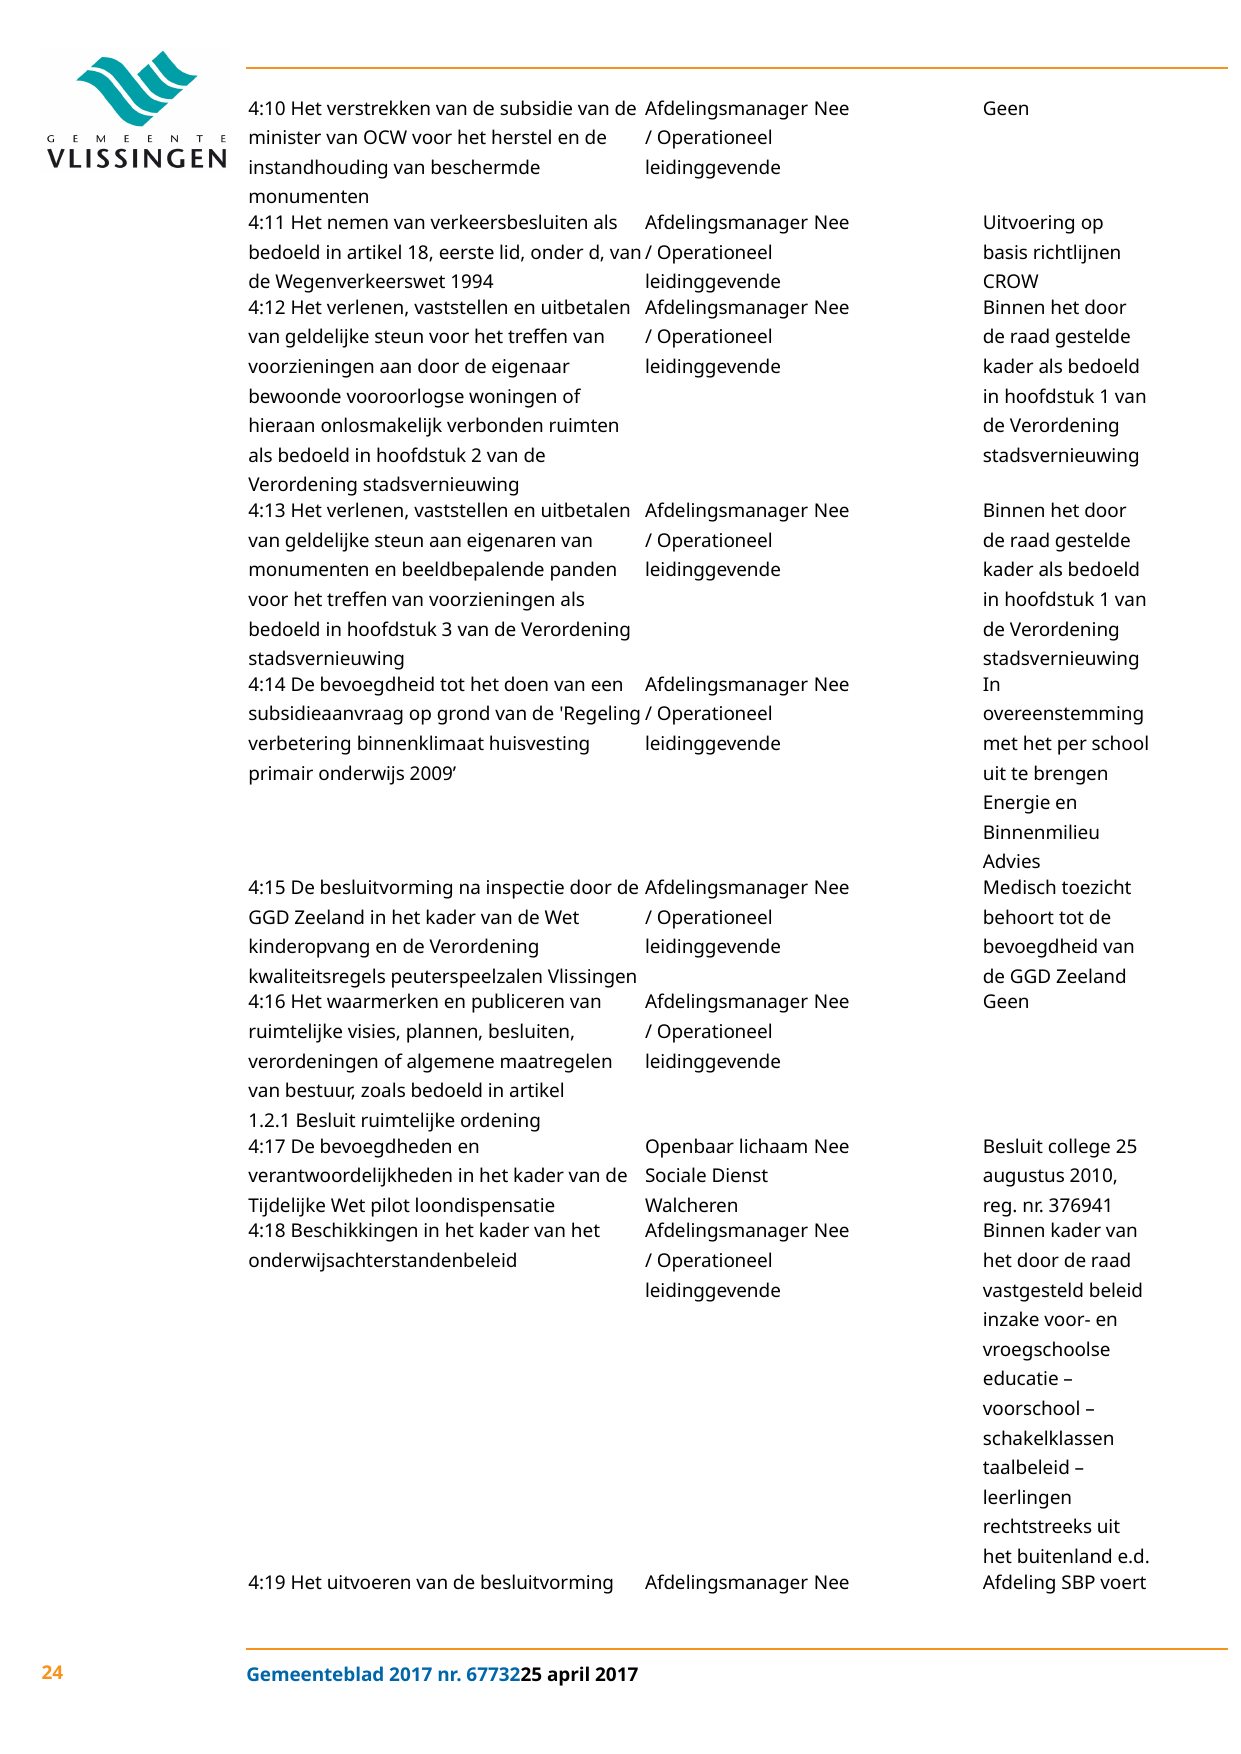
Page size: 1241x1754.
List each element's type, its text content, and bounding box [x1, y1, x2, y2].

table_cell Geen [983, 95, 1152, 209]
table_cell Afdelingsmanager/ Operationeel leidinggevende [645, 498, 814, 671]
table_cell Nee [814, 209, 983, 294]
table_cell Afdelingsmanager/ Operationeel leidinggevende [645, 874, 814, 989]
table_cell Afdelingsmanager/ Operationeel leidinggevende [645, 209, 814, 294]
table_cell In overeenstemming met het per school uit te brengen Energie en Binnenmilieu Advies [983, 671, 1152, 874]
table_cell Openbaar lichaam Sociale Dienst Walcheren [645, 1133, 814, 1218]
table_cell Uitvoering op basis richtlijnen CROW [983, 209, 1152, 294]
table_cell Nee [814, 1133, 983, 1218]
table_cell 4:15 De besluitvorming na inspectie door de GGD Zeeland in het kader van de Wet kinderopvang en de Verordening kwaliteitsregels peuterspeelzalen Vlissingen [248, 874, 645, 989]
table_cell 4:10 Het verstrekken van de subsidie van de minister van OCW voor het herstel en de instandhouding van beschermde monumenten [248, 95, 645, 209]
table_cell Afdelingsmanager [645, 1569, 814, 1594]
table_cell Geen [983, 989, 1152, 1133]
table_cell Afdelingsmanager/ Operationeel leidinggevende [645, 95, 814, 209]
table_cell 4:11 Het nemen van verkeersbesluiten als bedoeld in artikel 18, eerste lid, onder d, van de Wegenverkeerswet 1994 [248, 209, 645, 294]
table_cell Afdelingsmanager/ Operationeel leidinggevende [645, 989, 814, 1133]
table_cell Afdelingsmanager/ Operationeel leidinggevende [645, 1218, 814, 1569]
table_cell Nee [814, 294, 983, 497]
table_cell 4:19 Het uitvoeren van de besluitvorming [248, 1569, 645, 1594]
table_cell 4:14 De bevoegdheid tot het doen van een subsidieaanvraag op grond van de 'Regeling verbetering binnenklimaat huisvesting primair onderwijs 2009’ [248, 671, 645, 874]
table_cell Binnen het door de raad gestelde kader als bedoeld in hoofdstuk 1 van de Verordening stadsvernieuwing [983, 498, 1152, 671]
table_cell Nee [814, 874, 983, 989]
picture [41, 47, 231, 172]
table_cell Binnen het door de raad gestelde kader als bedoeld in hoofdstuk 1 van de Verordening stadsvernieuwing [983, 294, 1152, 497]
table_cell Besluit college 25 augustus 2010, reg. nr. 376941 [983, 1133, 1152, 1218]
table_cell Nee [814, 95, 983, 209]
table_cell Afdeling SBP voert [983, 1569, 1152, 1594]
table_cell Medisch toezicht behoort tot de bevoegdheid van de GGD Zeeland [983, 874, 1152, 989]
table_cell 4:17 De bevoegdheden en verantwoordelijkheden in het kader van de Tijdelijke Wet pilot loondispensatie [248, 1133, 645, 1218]
table_cell Nee [814, 671, 983, 874]
table_cell Afdelingsmanager/ Operationeel leidinggevende [645, 294, 814, 497]
table_cell Afdelingsmanager/ Operationeel leidinggevende [645, 671, 814, 874]
table_cell Nee [814, 1218, 983, 1569]
table_cell 4:18 Beschikkingen in het kader van het onderwijsachterstandenbeleid [248, 1218, 645, 1569]
table_cell Nee [814, 1569, 983, 1594]
table_cell Nee [814, 989, 983, 1133]
table_cell 4:13 Het verlenen, vaststellen en uitbetalen van geldelijke steun aan eigenaren van monumenten en beeldbepalende panden voor het treffen van voorzieningen als bedoeld in hoofdstuk 3 van de Verordening stadsvernieuwing [248, 498, 645, 671]
table_cell Nee [814, 498, 983, 671]
table_cell 4:12 Het verlenen, vaststellen en uitbetalen van geldelijke steun voor het treffen van voorzieningen aan door de eigenaar bewoonde vooroorlogse woningen of hieraan onlosmakelijk verbonden ruimten als bedoeld in hoofdstuk 2 van de Verordening stadsvernieuwing [248, 294, 645, 497]
table_cell 4:16 Het waarmerken en publiceren van ruimtelijke visies, plannen, besluiten, verordeningen of algemene maatregelen van bestuur, zoals bedoeld in artikel 1.2.1 Besluit ruimtelijke ordening [248, 989, 645, 1133]
table_cell Binnen kader van het door de raad vastgesteld beleid inzake voor- en vroegschoolse educatie – voorschool – schakelklassen taalbeleid – leerlingen rechtstreeks uit het buitenland e.d. [983, 1218, 1152, 1569]
